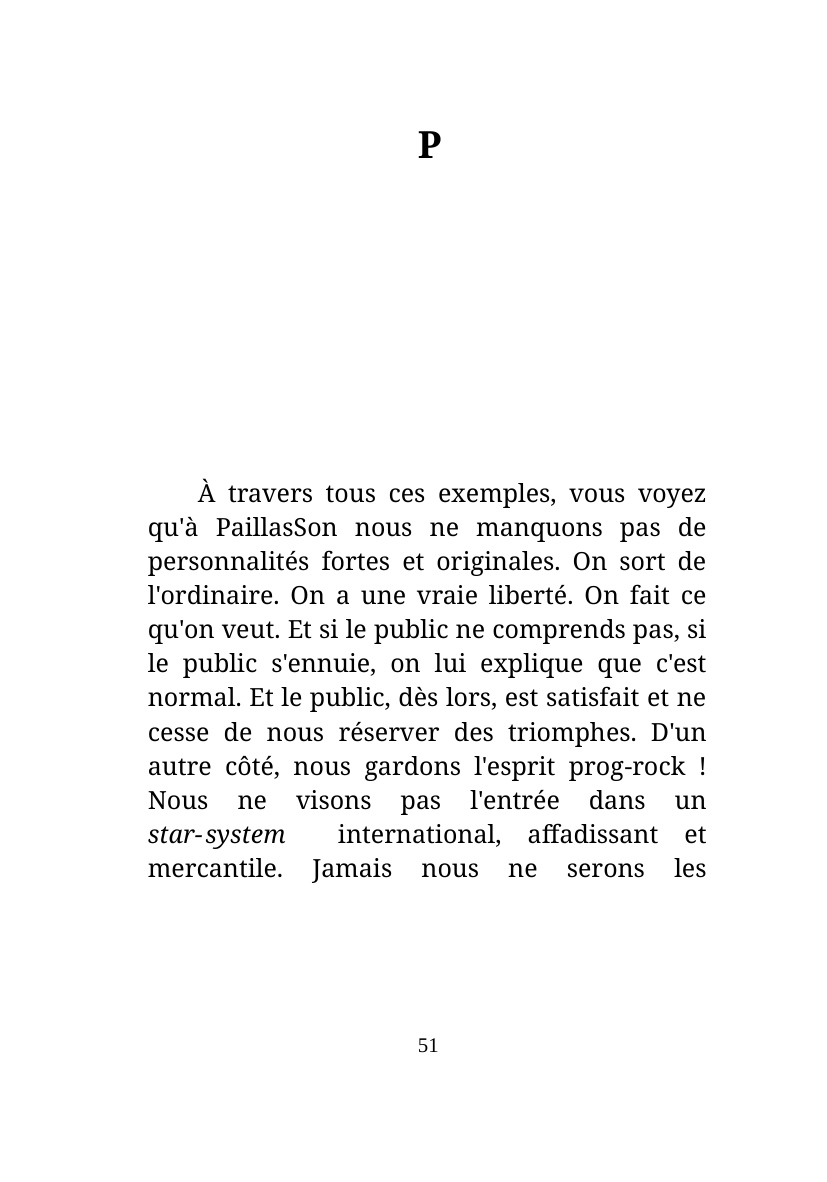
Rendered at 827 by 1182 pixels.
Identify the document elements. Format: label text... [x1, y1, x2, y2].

text À travers tous ces exemples, vous voyez qu'à PaillasSon nous ne manquons pas de personnalités fortes et originales. On sort de l'ordinaire. On a une vraie liberté. On fait ce qu'on veut. Et si le public ne comprends pas, si le public s'ennuie, on lui explique que c'est normal. Et le public, dès lors, est satisfait et ne cesse de nous réserver des triomphes. D'un autre côté, nous gardons l'esprit prog‑rock ! Nous ne visons pas l'entrée dans un star‑system international, affadissant et mercantile. Jamais nous ne serons les Madonna du rock progressif. De même que Madonna ne sera jamais la PaillasSon de la pop commerciale. Chacun reste chacun. Et puis une entité aussi forte que PaillasSon ne peut, comme ça, se fondre dans l'Océan de la musique multidiffusée. Nous formons, les gars et moi, sous mon impulsion et grâce aux messages tranchants véhiculés par mes paroles, comme une sorte de grosse île rocheuse, pas commode. Les rochers coupants et escarpés qu'on a sur notre île forment une protection contre les attaques de la médiocrité. Une fois franchi cet obstacle, nos fans peuvent entrer dans une vallée enchanteresse aux milles arbres chargés de fleurs et de fruits toute l'année. PaillasSon, si vous préférez, est un hérisson. Pique, pique, ouille, ouille à l'extérieur, mais à l'intérieur un adorable petit museau et des yeux pétillants de douceur. Avec quand même, dans le regard, des éclairs furtifs de passion et de génie diabolique. C'est d'ailleurs cet aspect que j'évoque dans les paroles de Ballon d'eau chaude. [148, 476, 707, 884]
text P [151, 118, 709, 169]
